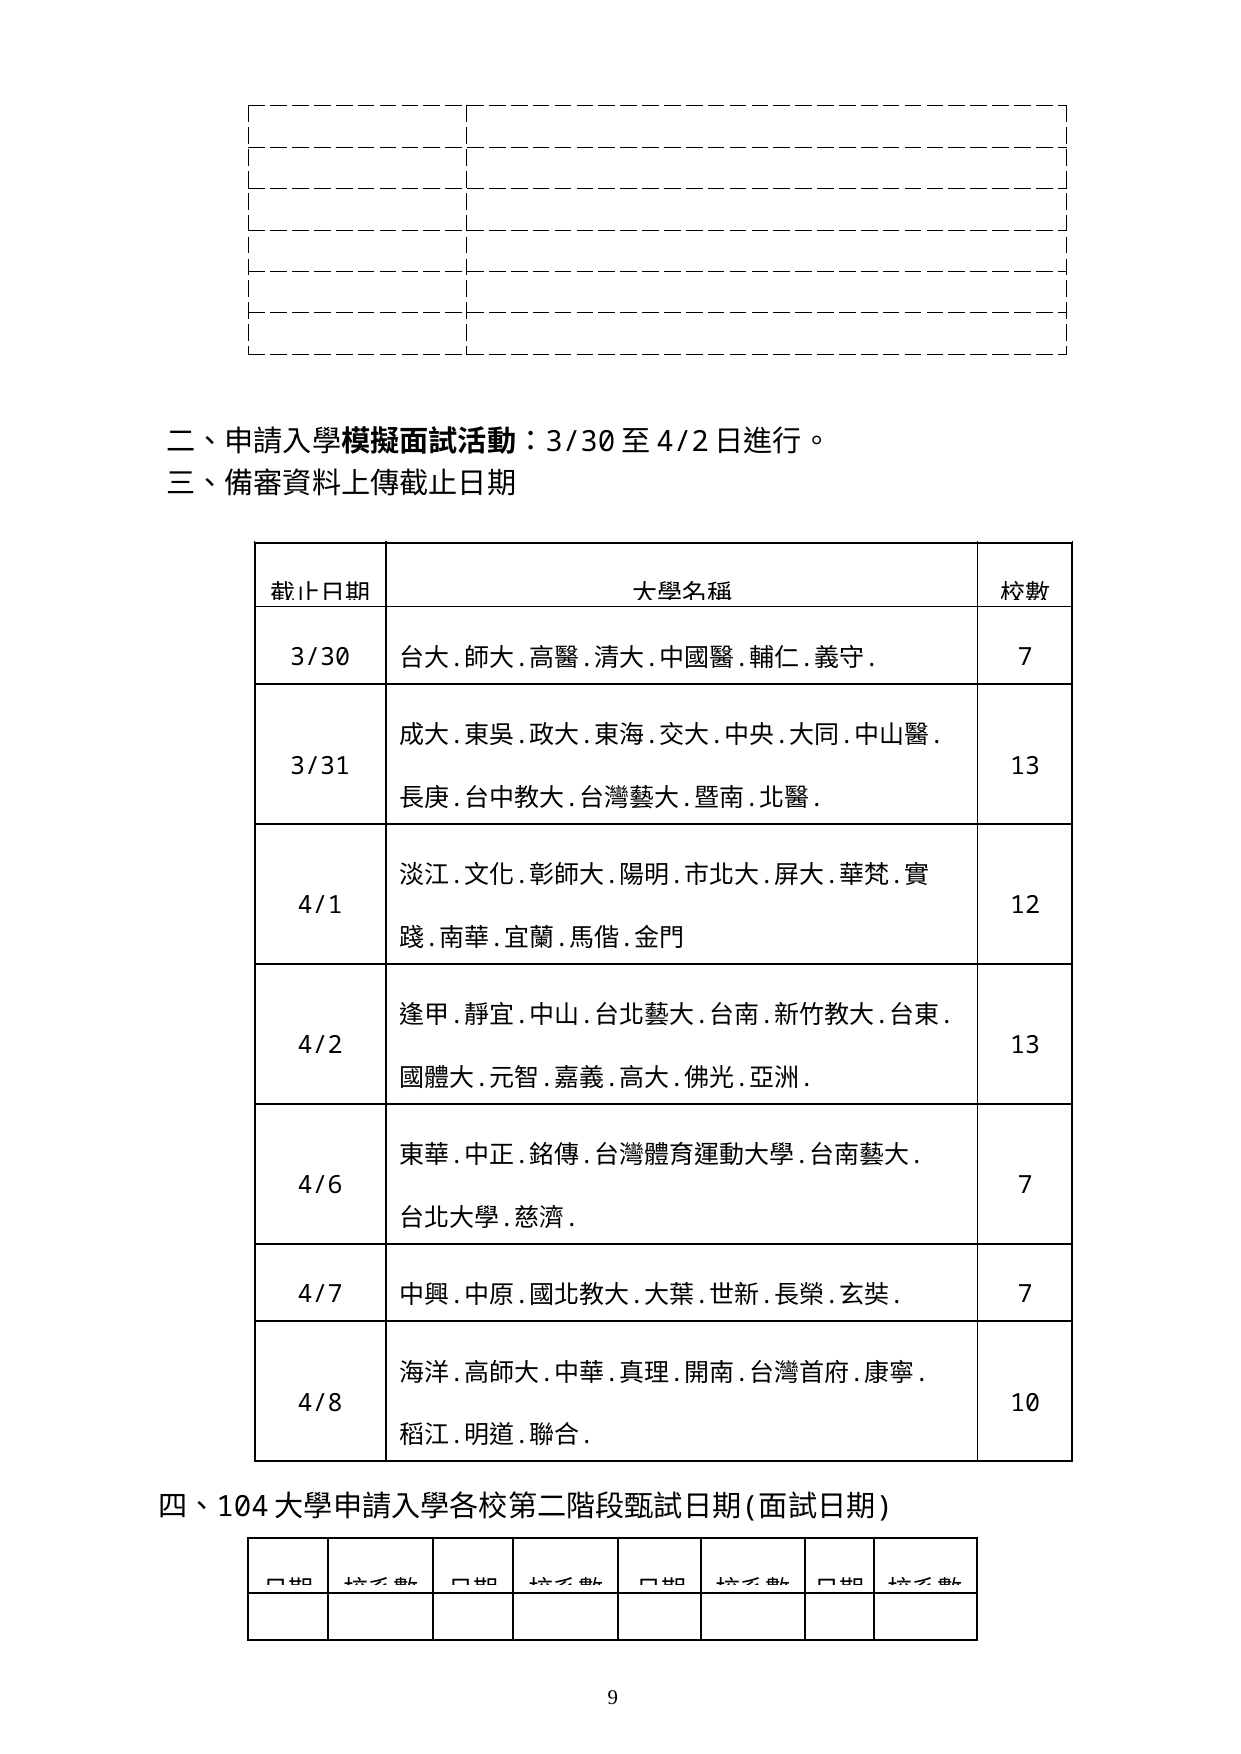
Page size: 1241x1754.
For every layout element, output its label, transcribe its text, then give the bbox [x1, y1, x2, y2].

table_header 日期 [806, 1539, 873, 1592]
table_cell 台大.師大.高醫.清大.中國醫.輔仁.義守. [387, 607, 977, 683]
table_cell 4/7 [256, 1245, 385, 1320]
table_cell 指定項目甄試日期 (4/3至4/26之週五、六、日) [467, 147, 1066, 188]
table_cell 0 [875, 1594, 976, 1639]
table_header 日期 [434, 1539, 512, 1592]
table_cell 4/6 [256, 1105, 385, 1243]
table_cell 12 [978, 825, 1071, 963]
table_header 截止日期 [256, 544, 385, 606]
table_cell 公告個人申請第一階段篩選結果 [467, 105, 1066, 147]
table_cell 4/1 [256, 825, 385, 963]
table_cell 成大.東吳.政大.東海.交大.中央.大同.中山醫. 長庚.台中教大.台灣藝大.暨南.北醫. [387, 685, 977, 823]
table_cell 238 [514, 1594, 617, 1639]
table_cell 3/30 [256, 607, 385, 683]
table_cell 5/11(一) [249, 230, 467, 271]
table_cell 東華.中正.銘傳.台灣體育運動大學.台南藝大. 台北大學.慈濟. [387, 1105, 977, 1243]
table_cell 指定科目考試 [467, 271, 1066, 312]
table_cell 13 [978, 965, 1071, 1103]
table_cell 中興.中原.國北教大.大葉.世新.長榮.玄奘. [387, 1245, 977, 1320]
table_cell 7 [978, 1105, 1071, 1243]
table_header 日期 [249, 1539, 327, 1592]
table_cell 7 [978, 1245, 1071, 1320]
table_header 校數 [978, 544, 1071, 606]
table_header 大學名稱 [387, 544, 977, 606]
table_cell 4/2 [256, 965, 385, 1103]
table_cell 個人申請公告統一分發結果 [467, 230, 1066, 271]
table_cell 4/3至4/26 [249, 147, 467, 188]
text 二、申請入學模擬面試活動：3/30至4/2日進行。 [166, 417, 1117, 459]
table_cell 大學考試入學錄取公告放榜 [467, 312, 1066, 353]
table_header 校系數 [702, 1539, 804, 1592]
table_cell 4/3 [249, 1594, 327, 1639]
table_cell 4/10 [434, 1594, 512, 1639]
text 三、備審資料上傳截止日期 [166, 459, 1117, 502]
table_cell 8/7(五) [249, 312, 467, 353]
table_cell 4/8 [256, 1322, 385, 1460]
table_cell 7/1-3(三-五) [249, 271, 467, 312]
table_cell 7 [978, 607, 1071, 683]
table_header 校系數 [875, 1539, 976, 1592]
table_cell 4/24 [806, 1594, 873, 1639]
table_header 校系數 [514, 1539, 617, 1592]
table_header 校系數 [329, 1539, 432, 1592]
table_cell 逢甲.靜宜.中山.台北藝大.台南.新竹教大.台東.國體大.元智.嘉義.高大.佛光.亞洲. [387, 965, 977, 1103]
table_cell 13 [978, 685, 1071, 823]
table_cell 3/31 [256, 685, 385, 823]
table_cell 5/5-6（二、三） [249, 188, 467, 229]
table_cell 正備取生登記就讀志願序 [467, 188, 1066, 229]
text 四、104大學申請入學各校第二階段甄試日期(面試日期) [158, 1462, 1117, 1524]
table_cell 30 [329, 1594, 432, 1639]
table_cell 4/17 [619, 1594, 700, 1639]
table_cell 海洋.高師大.中華.真理.開南.台灣首府.康寧. 稻江.明道.聯合. [387, 1322, 977, 1460]
table_cell 3/26（四） [249, 105, 467, 147]
table_cell 淡江.文化.彰師大.陽明.市北大.屏大.華梵.實踐.南華.宜蘭.馬偕.金門 [387, 825, 977, 963]
table_cell 10 [978, 1322, 1071, 1460]
table_cell 327 [702, 1594, 804, 1639]
table_header 日期 [619, 1539, 700, 1592]
